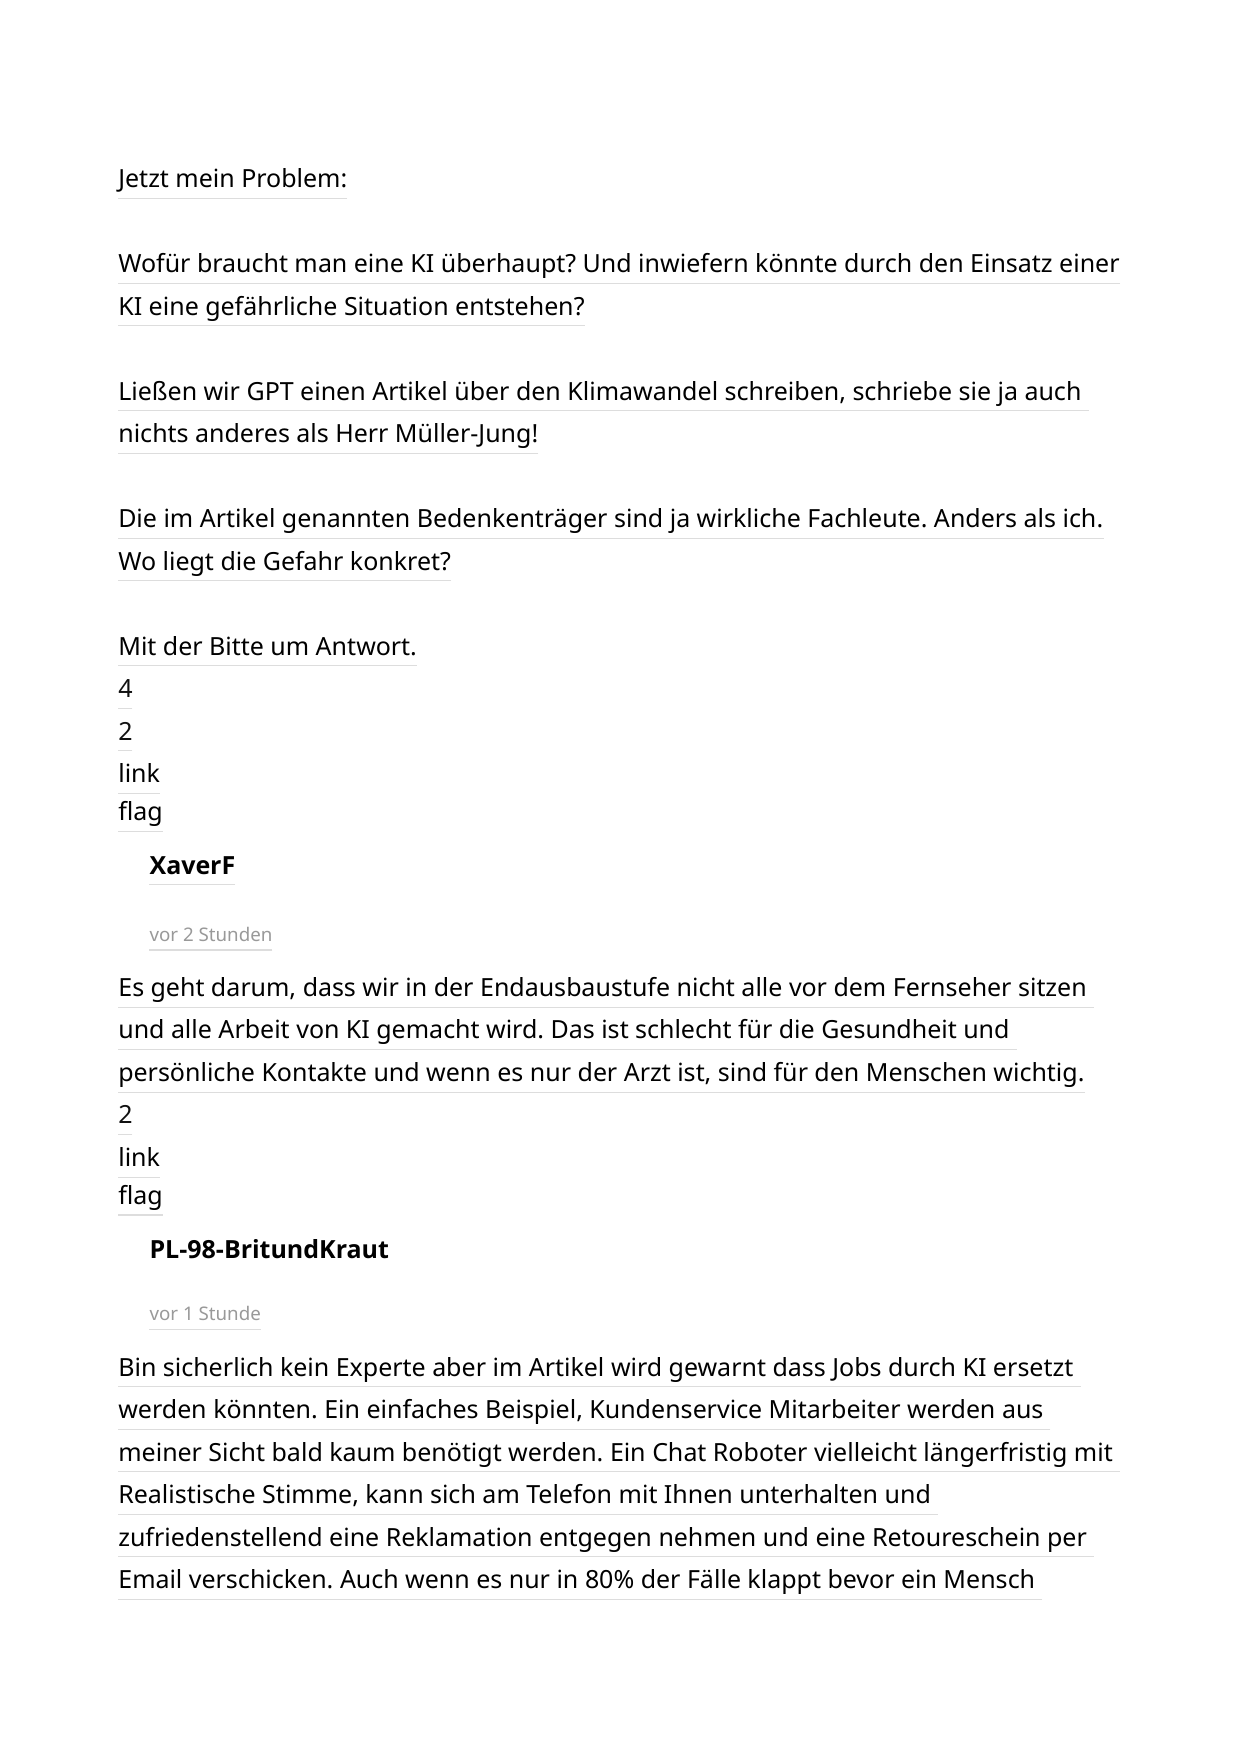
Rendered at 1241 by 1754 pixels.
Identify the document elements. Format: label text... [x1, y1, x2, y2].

text vor 1 Stunde [149, 1301, 1117, 1330]
text flag [118, 794, 1122, 832]
text XaverF [149, 847, 1122, 885]
text PL-98-BritundKraut [149, 1231, 1122, 1265]
text 4 [118, 671, 1122, 709]
text 2 [118, 1097, 1122, 1135]
text flag [118, 1178, 1122, 1216]
text Jetzt mein Problem: Wofür braucht man eine KI überhaupt? Und inwiefern könnte durch den Einsatz einer KI eine gefährliche Situation entstehen? Ließen wir GPT einen Artikel über den Klimawandel schreiben, schriebe sie ja auch nichts anderes als Herr Müller-Jung! Die im Artikel genannten Bedenkenträger sind ja wirkliche Fachleute. Anders als ich. Wo liegt die Gefahr konkret? Mit der Bitte um Antwort. [118, 118, 1122, 666]
text vor 2 Stunden [149, 921, 1117, 951]
text 2 [118, 713, 1122, 751]
text Es geht darum, dass wir in der Endausbaustufe nicht alle vor dem Fernseher sitzen und alle Arbeit von KI gemacht wird. Das ist schlecht für die Gesundheit und persönliche Kontakte und wenn es nur der Arzt ist, sind für den Menschen wichtig. [118, 969, 1122, 1093]
text link [118, 1139, 1122, 1178]
text Bin sicherlich kein Experte aber im Artikel wird gewarnt dass Jobs durch KI ersetzt werden könnten. Ein einfaches Beispiel, Kundenservice Mitarbeiter werden aus meiner Sicht bald kaum benötigt werden. Ein Chat Roboter vielleicht längerfristig mit Realistische Stimme, kann sich am Telefon mit Ihnen unterhalten und zufriedenstellend eine Reklamation entgegen nehmen und eine Retoureschein per Email verschicken. Auch wenn es nur in 80% der Fälle klappt bevor ein Mensch [118, 1349, 1122, 1600]
text link [118, 756, 1122, 794]
